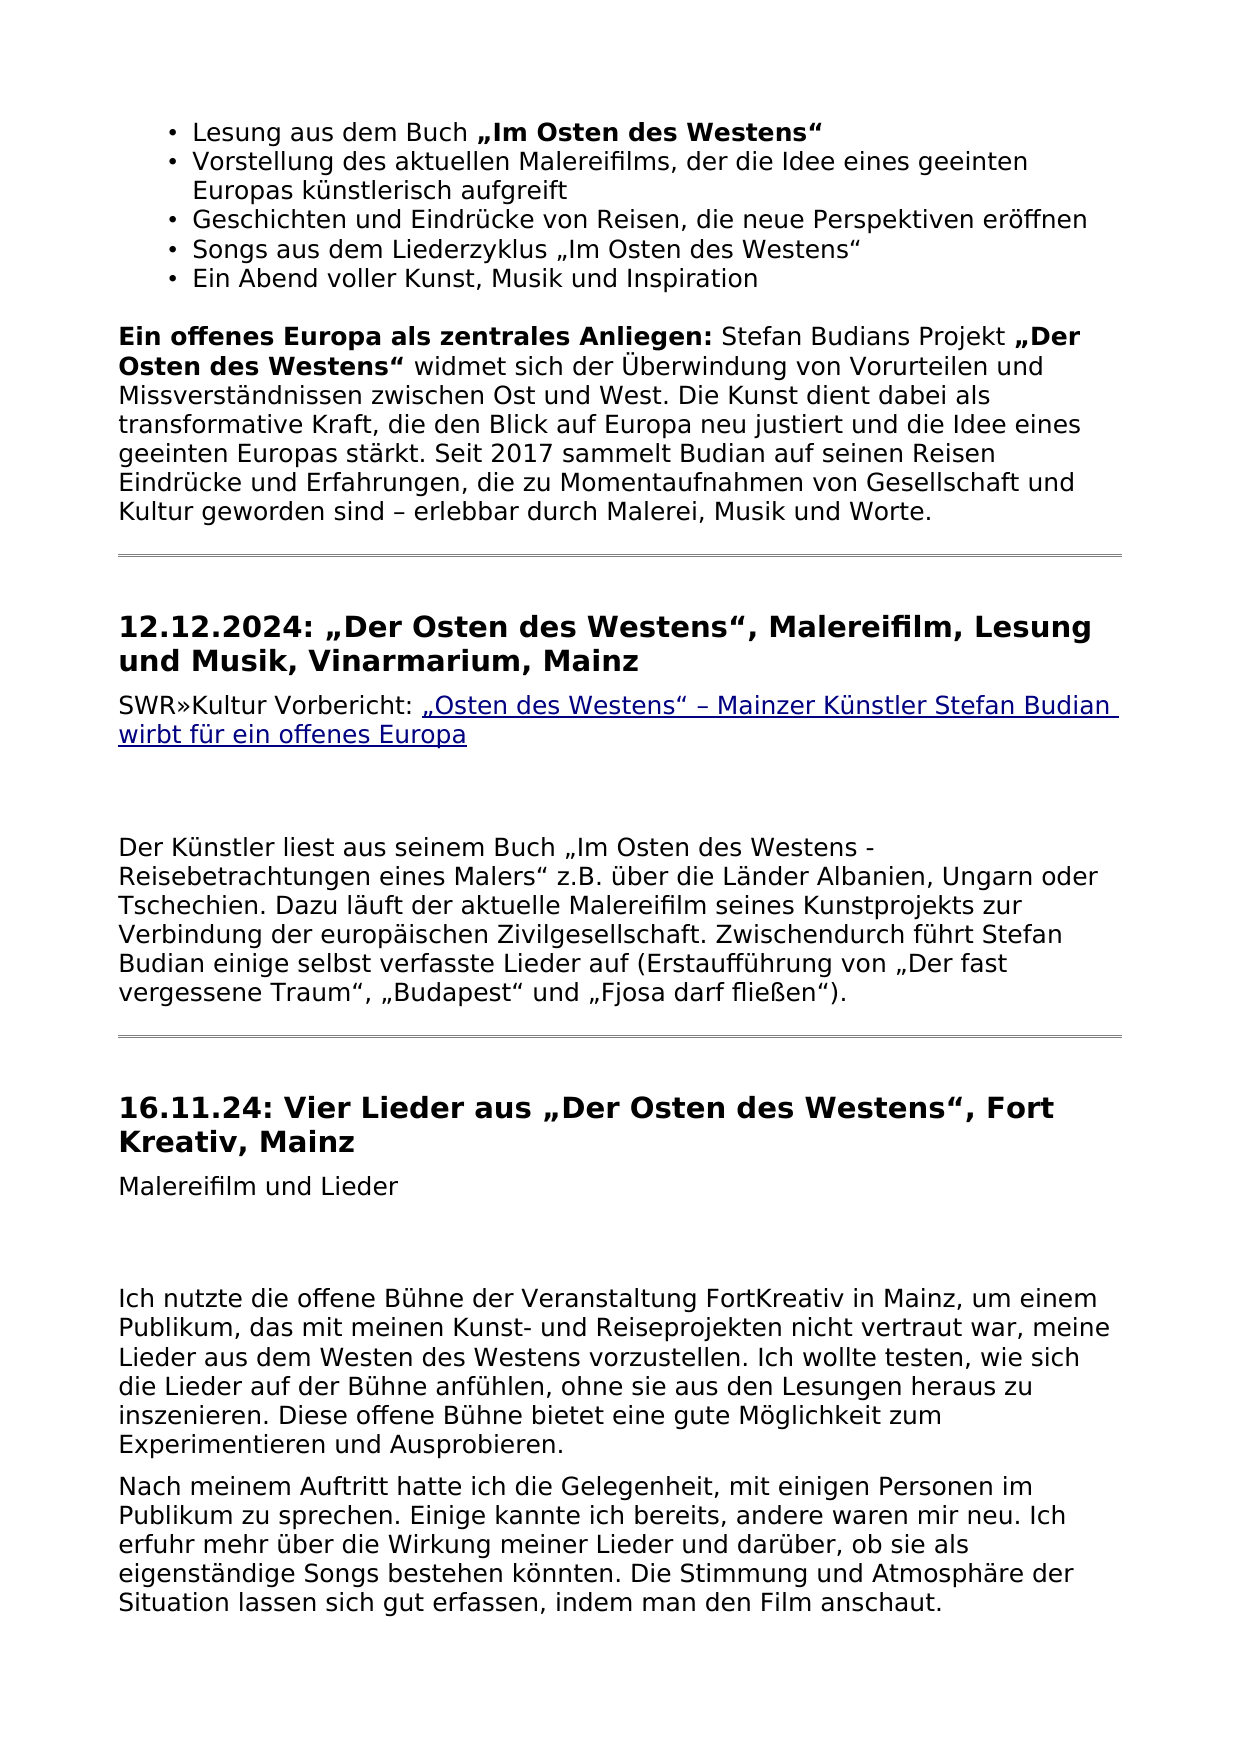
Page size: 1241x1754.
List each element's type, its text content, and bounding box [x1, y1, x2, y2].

text Der Künstler liest aus seinem Buch „Im Osten des Westens - Reisebetrachtungen eines Malers“ z.B. über die Länder Albanien, Ungarn oder Tschechien. Dazu läuft der aktuelle Malereifilm seines Kunstprojekts zur Verbindung der europäischen Zivilgesellschaft. Zwischendurch führt Stefan Budian einige selbst verfasste Lieder auf (Erstaufführung von „Der fast vergessene Traum“, „Budapest“ und „Fjosa darf fließen“). [118, 833, 1122, 1008]
subtitle 16.11.24: Vier Lieder aus „Der Osten des Westens“, Fort Kreativ, Mainz [118, 1092, 1122, 1159]
text SWR»Kultur Vorbericht: „Osten des Westens“ – Mainzer Künstler Stefan Budian wirbt für ein offenes Europa [118, 691, 1122, 749]
text Ein offenes Europa als zentrales Anliegen: Stefan Budians Projekt „Der Osten des Westens“ widmet sich der Überwindung von Vorurteilen und Missverständnissen zwischen Ost und West. Die Kunst dient dabei als transformative Kraft, die den Blick auf Europa neu justiert und die Idee eines geeinten Europas stärkt. Seit 2017 sammelt Budian auf seinen Reisen Eindrücke und Erfahrungen, die zu Momentaufnahmen von Gesellschaft und Kultur geworden sind – erlebbar durch Malerei, Musik und Worte. [118, 323, 1122, 527]
text Ich nutzte die offene Bühne der Veranstaltung FortKreativ in Mainz, um einem Publikum, das mit meinen Kunst- und Reiseprojekten nicht vertraut war, meine Lieder aus dem Westen des Westens vorzustellen. Ich wollte testen, wie sich die Lieder auf der Bühne anfühlen, ohne sie aus den Lesungen heraus zu inszenieren. Diese offene Bühne bietet eine gute Möglichkeit zum Experimentieren und Ausprobieren. [118, 1284, 1122, 1459]
list Ein Abend voller Kunst, Musik und Inspiration [177, 264, 1122, 293]
list Vorstellung des aktuellen Malereifilms, der die Idee eines geeinten Europas künstlerisch aufgreift [177, 147, 1122, 206]
list Geschichten und Eindrücke von Reisen, die neue Perspektiven eröffnen [177, 206, 1122, 235]
text Malereifilm und Lieder [118, 1172, 1122, 1201]
list Lesung aus dem Buch „Im Osten des Westens“ [177, 118, 1122, 147]
subtitle 12.12.2024: „Der Osten des Westens“, Malereifilm, Lesung und Musik, Vinarmarium, Mainz [118, 611, 1122, 678]
text Nach meinem Auftritt hatte ich die Gelegenheit, mit einigen Personen im Publikum zu sprechen. Einige kannte ich bereits, andere waren mir neu. Ich erfuhr mehr über die Wirkung meiner Lieder und darüber, ob sie als eigenständige Songs bestehen könnten. Die Stimmung und Atmosphäre der Situation lassen sich gut erfassen, indem man den Film anschaut. [118, 1472, 1122, 1618]
list Songs aus dem Liederzyklus „Im Osten des Westens“ [177, 235, 1122, 264]
